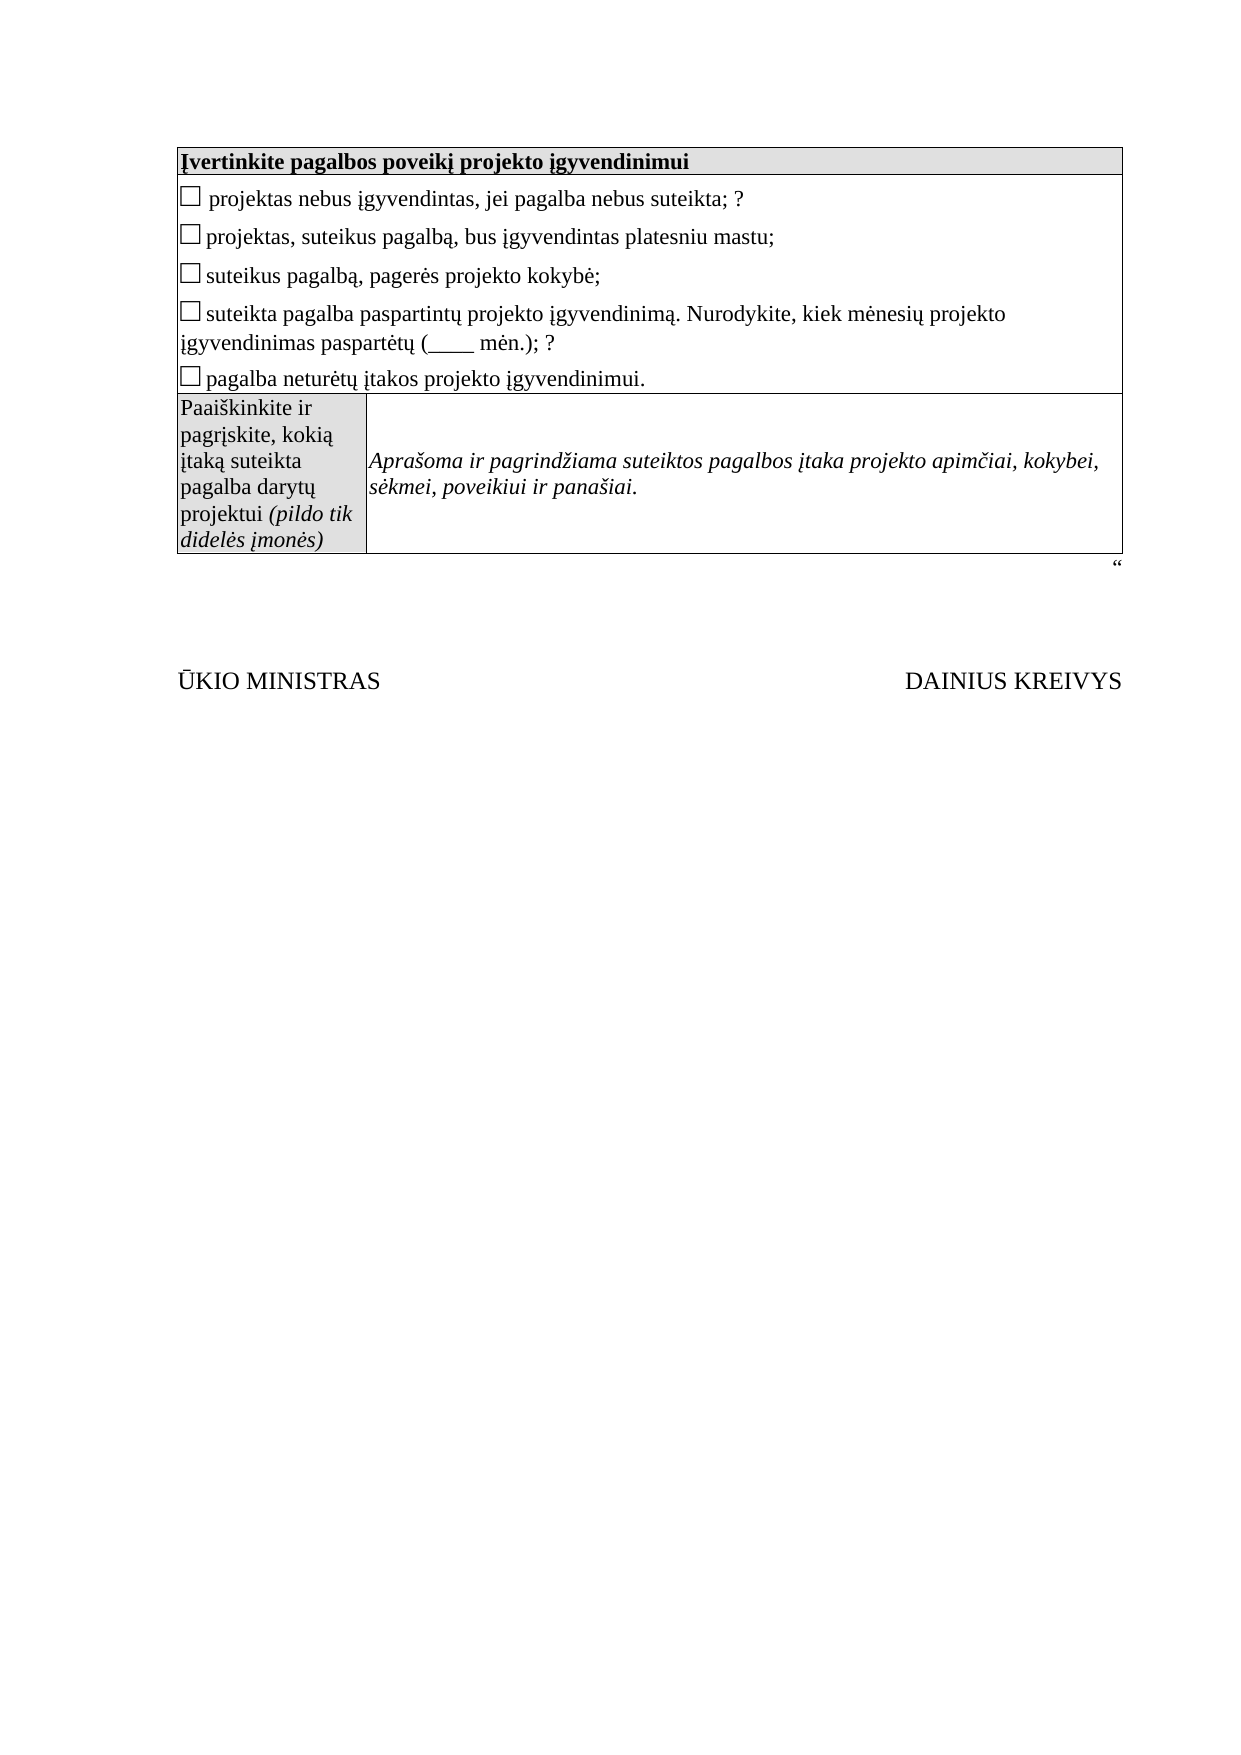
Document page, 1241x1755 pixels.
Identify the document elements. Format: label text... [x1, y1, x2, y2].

table_header Įvertinkite pagalbos poveikį projekto įgyvendinimui [178, 148, 1122, 174]
table_cell □ projektas nebus įgyvendintas, jei pagalba nebus suteikta; ? □ projektas, suteikus pagalbą, bus įgyvendintas platesniu mastu; □ suteikus pagalbą, pagerės projekto kokybė; □ suteikta pagalba paspartintų projekto įgyvendinimą. Nurodykite, kiek mėnesių projekto įgyvendinimas paspartėtų (____ mėn.); ? □ pagalba neturėtų įtakos projekto įgyvendinimui. [178, 175, 1122, 393]
text Ūkio ministras Dainius Kreivys [177, 666, 1122, 695]
text “ [177, 554, 1122, 580]
table_cell Aprašoma ir pagrindžiama suteiktos pagalbos įtaka projekto apimčiai, kokybei, sėkmei, poveikiui ir panašiai. [367, 394, 1122, 552]
table_cell Paaiškinkite ir pagrįskite, kokią įtaką suteikta pagalba darytų projektui (pildo tik didelės įmonės) [178, 394, 366, 552]
